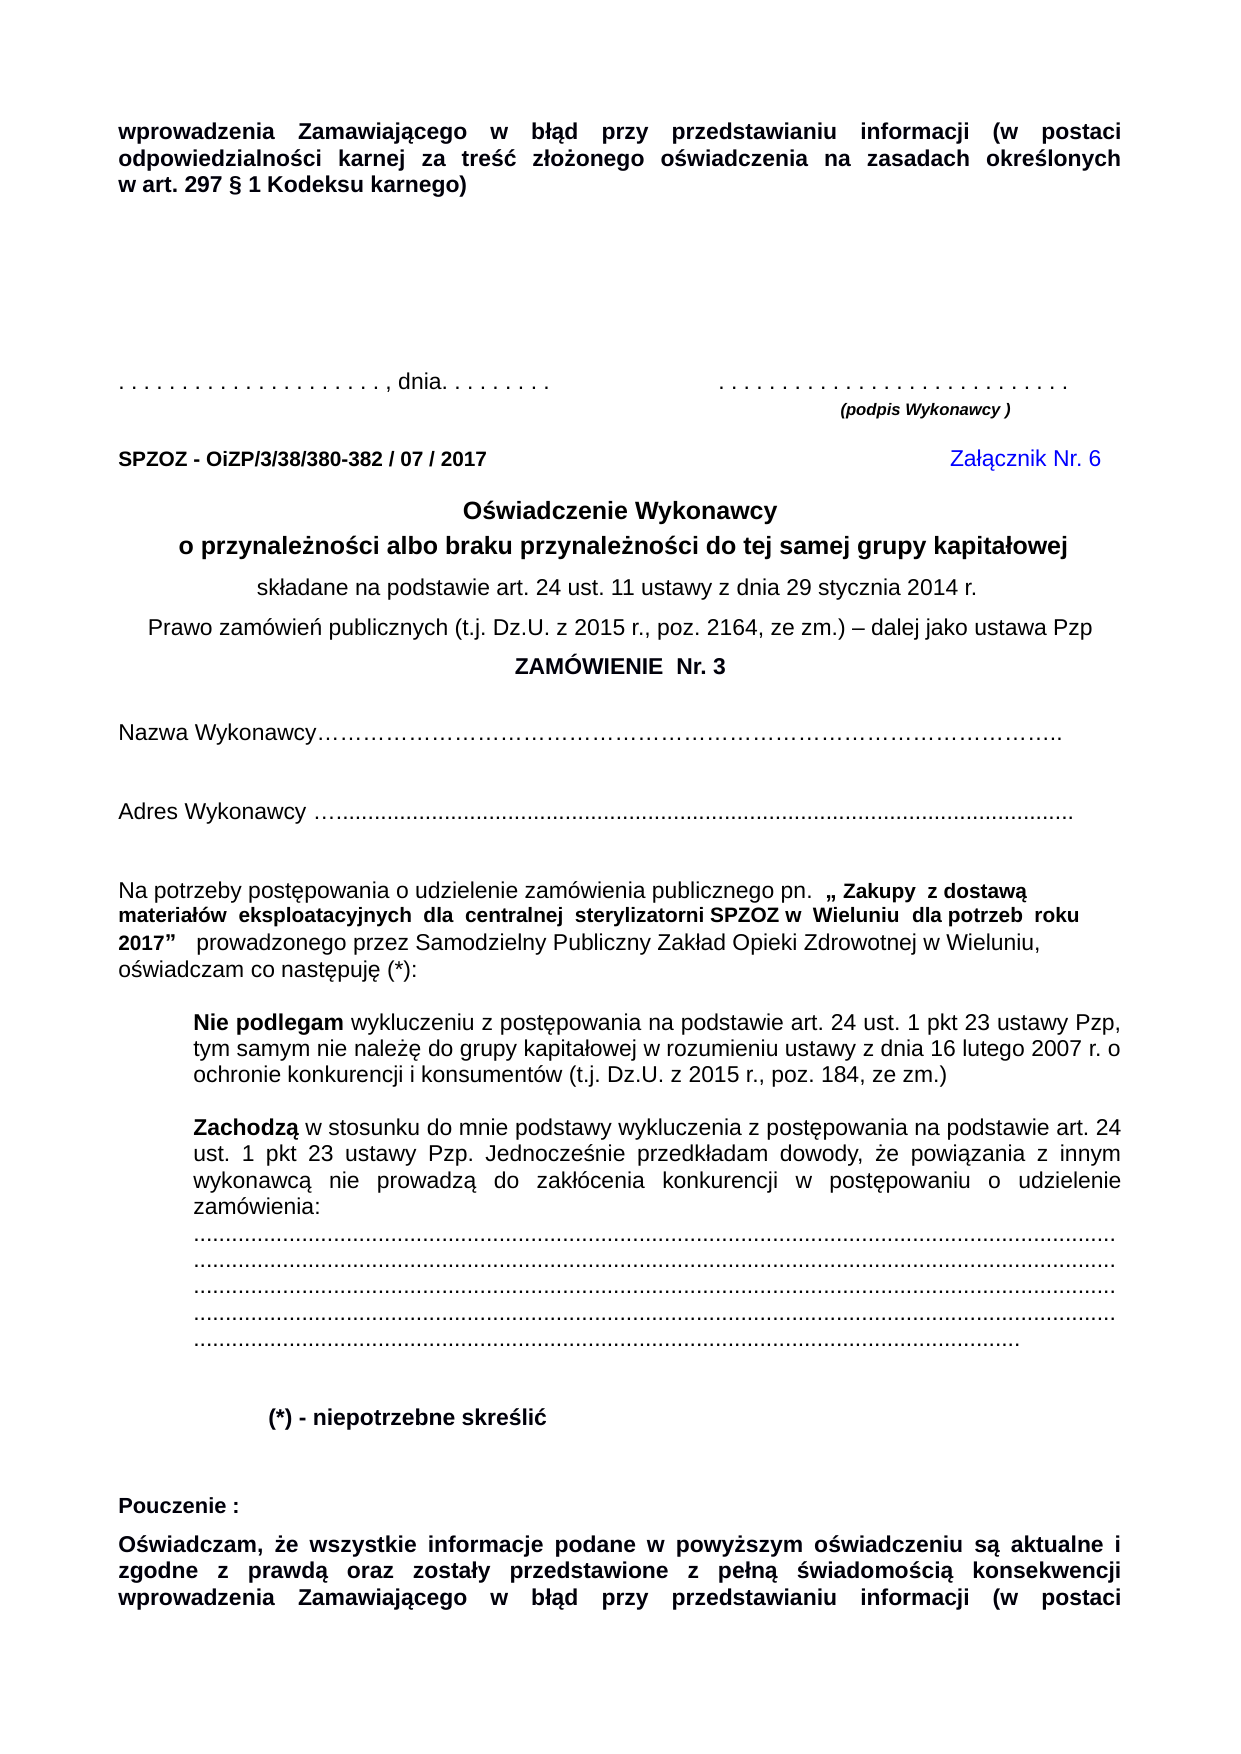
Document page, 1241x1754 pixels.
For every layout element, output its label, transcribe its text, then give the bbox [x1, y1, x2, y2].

text Na potrzeby postępowania o udzielenie zamówienia publicznego pn. „ Zakupy z dostawą materiałów eksploatacyjnych dla centralnej sterylizatorni SPZOZ w Wieluniu dla potrzeb roku 2017” prowadzonego przez Samodzielny Publiczny Zakład Opieki Zdrowotnej w Wieluniu, oświadczam co następuję (*): [118, 877, 1122, 982]
list Zachodzą w stosunku do mnie podstawy wykluczenia z postępowania na podstawie art. 24 ust. 1 pkt 23 ustawy Pzp. Jednocześnie przedkładam dowody, że powiązania z innym wykonawcą nie prowadzą do zakłócenia konkurencji w postępowaniu o udzielenie zamówienia: [156, 1114, 1122, 1219]
text ...................................................................................................................................................................................................................................................................................................................................................................................................................................................................................................................................................................................................................................................................................................................................... [193, 1219, 1122, 1351]
text składane na podstawie art. 24 ust. 11 ustawy z dnia 29 stycznia 2014 r. [118, 574, 1122, 600]
text (*) - niepotrzebne skreślić [268, 1404, 1122, 1430]
text ZAMÓWIENIE Nr. 3 [118, 653, 1122, 679]
list Nie podlegam wykluczeniu z postępowania na podstawie art. 24 ust. 1 pkt 23 ustawy Pzp, tym samym nie należę do grupy kapitałowej w rozumieniu ustawy z dnia 16 lutego 2007 r. o ochronie konkurencji i konsumentów (t.j. Dz.U. z 2015 r., poz. 184, ze zm.) [156, 1009, 1122, 1088]
text (podpis Wykonawcy ) [236, 394, 1122, 421]
text Pouczenie : [118, 1493, 1122, 1518]
text Prawo zamówień publicznych (t.j. Dz.U. z 2015 r., poz. 2164, ze zm.) – dalej jako ustawa Pzp [118, 613, 1122, 640]
text Adres Wykonawcy ….................................................................................................................... [118, 798, 1122, 824]
text . . . . . . . . . . . . . . . . . . . . . , dnia. . . . . . . . . . . . . . . . . . . . . . . . . . . . . . . . . . . . . [118, 368, 1122, 394]
text wprowadzenia Zamawiającego w błąd przy przedstawianiu informacji (w postaci odpowiedzialności karnej za treść złożonego oświadczenia na zasadach określonych w art. 297 § 1 Kodeksu karnego) [118, 118, 1122, 197]
text o przynależności albo braku przynależności do tej samej grupy kapitałowej [118, 531, 1122, 559]
text Nazwa Wykonawcy…………………………………………………………………………………….. [118, 719, 1122, 745]
text Oświadczam, że wszystkie informacje podane w powyższym oświadczeniu są aktualne i zgodne z prawdą oraz zostały przedstawione z pełną świadomością konsekwencji wprowadzenia Zamawiającego w błąd przy przedstawianiu informacji (w postaci [118, 1531, 1122, 1610]
text Oświadczenie Wykonawcy [118, 496, 1122, 524]
text SPZOZ - OiZP/3/38/380-382 / 07 / 2017 Załącznik Nr. 6 [118, 444, 1122, 471]
